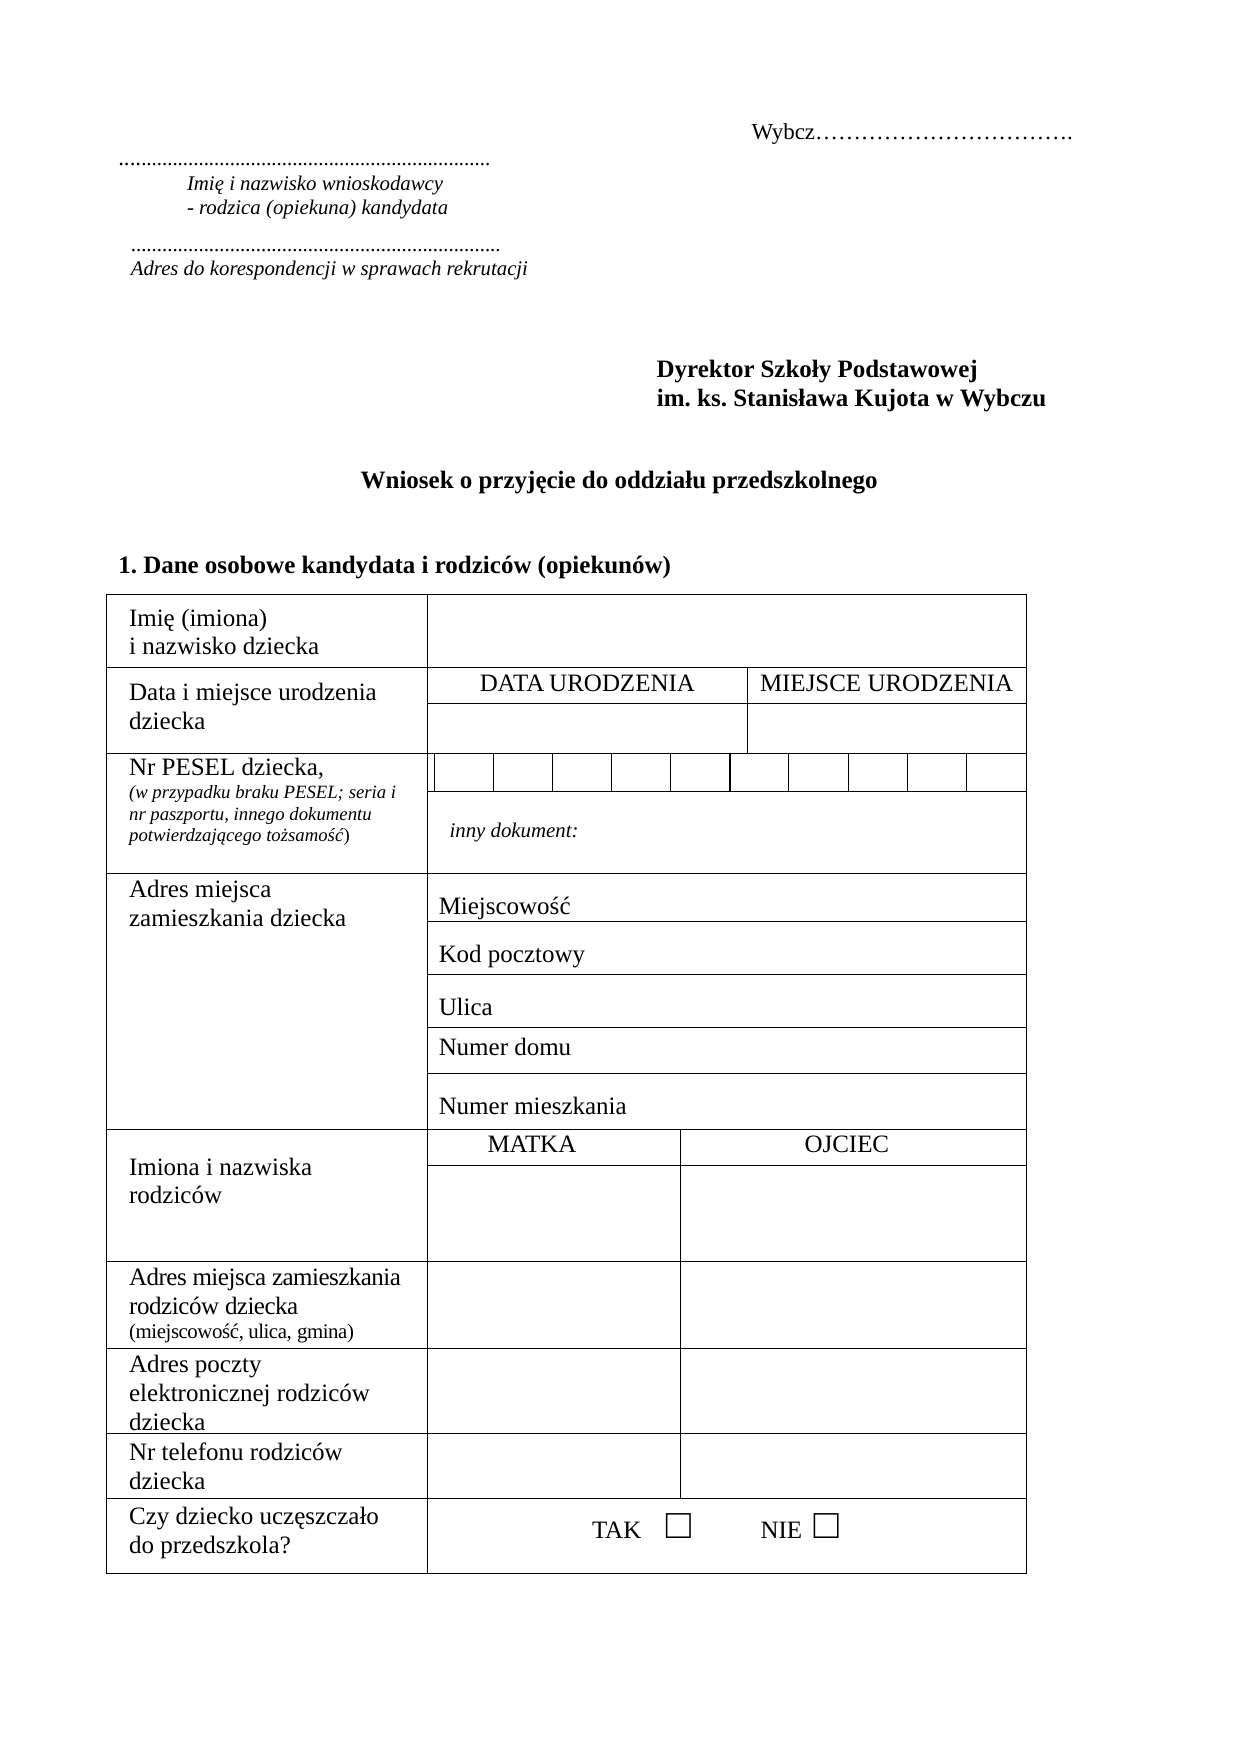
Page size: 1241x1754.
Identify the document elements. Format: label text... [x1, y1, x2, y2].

table_cell [494, 754, 552, 791]
text ....................................................................... [131, 232, 1122, 256]
table_cell DATA URODZENIA [428, 668, 747, 703]
table_cell Imiona i nazwiska rodziców dziecka [107, 1130, 427, 1261]
table_cell TAK □ NIE □ [428, 1499, 1026, 1573]
table_cell [428, 754, 434, 791]
table_cell [435, 754, 493, 791]
table_cell Ulica [428, 975, 1026, 1027]
table_cell Adres miejsca zamieszkania dziecka [107, 874, 427, 1129]
table_cell Adres poczty elektronicznej rodziców dziecka [107, 1349, 427, 1432]
text Wybcz……………………………. [751, 118, 1122, 144]
table_cell [681, 1166, 1026, 1261]
table_cell Numer mieszkania [428, 1074, 1026, 1129]
table_cell Miejscowość [428, 874, 1026, 921]
text Wniosek o przyjęcie do oddziału przedszkolnego [118, 465, 1120, 494]
table_cell Numer domu [428, 1028, 1026, 1073]
table_cell [849, 754, 907, 791]
table_cell [671, 754, 729, 791]
table_cell [967, 754, 1026, 791]
table_cell [428, 1166, 680, 1261]
text ....................................................................... [118, 144, 1122, 171]
table_cell [428, 1349, 680, 1432]
table_cell [748, 704, 1026, 752]
table_cell [553, 754, 611, 791]
table_cell OJCIEC [681, 1130, 1026, 1165]
table_cell [681, 1262, 1026, 1348]
table_cell [789, 754, 848, 791]
table_header [428, 595, 1026, 667]
table_cell Data i miejsce urodzenia dziecka [107, 668, 427, 752]
table_cell MATKA [428, 1130, 680, 1165]
table_cell [612, 754, 670, 791]
table_cell [428, 1434, 680, 1498]
table_cell Nr PESEL dziecka, (w przypadku braku PESEL; seria i nr paszportu, innego dokumentu potwierdzającego tożsamość) [107, 754, 427, 873]
table_cell [908, 754, 966, 791]
table_cell MIEJSCE URODZENIA [748, 668, 1026, 703]
table_cell Nr telefonu rodziców dziecka [107, 1434, 427, 1498]
table_cell inny dokument: [428, 792, 1026, 873]
table_cell [731, 754, 788, 791]
table_cell [681, 1349, 1026, 1432]
text Imię i nazwisko wnioskodawcy [187, 171, 1122, 195]
table_cell Kod pocztowy [428, 922, 1026, 974]
table_cell [428, 1262, 680, 1348]
table_header Imię (imiona) i nazwisko dziecka [107, 595, 427, 667]
table_cell [428, 704, 747, 752]
text Adres do korespondencji w sprawach rekrutacji [131, 256, 1122, 280]
table_cell Adres miejsca zamieszkania rodziców dziecka (miejscowość, ulica, gmina) [107, 1262, 427, 1348]
text Dyrektor Szkoły Podstawowej im. ks. Stanisława Kujota w Wybczu [118, 354, 1097, 411]
table_cell [681, 1434, 1026, 1498]
text 1. Dane osobowe kandydata i rodziców (opiekunów) [118, 550, 1097, 579]
text - rodzica (opiekuna) kandydata [187, 195, 1122, 219]
table_cell Czy dziecko uczęszczało do przedszkola? [107, 1499, 427, 1573]
